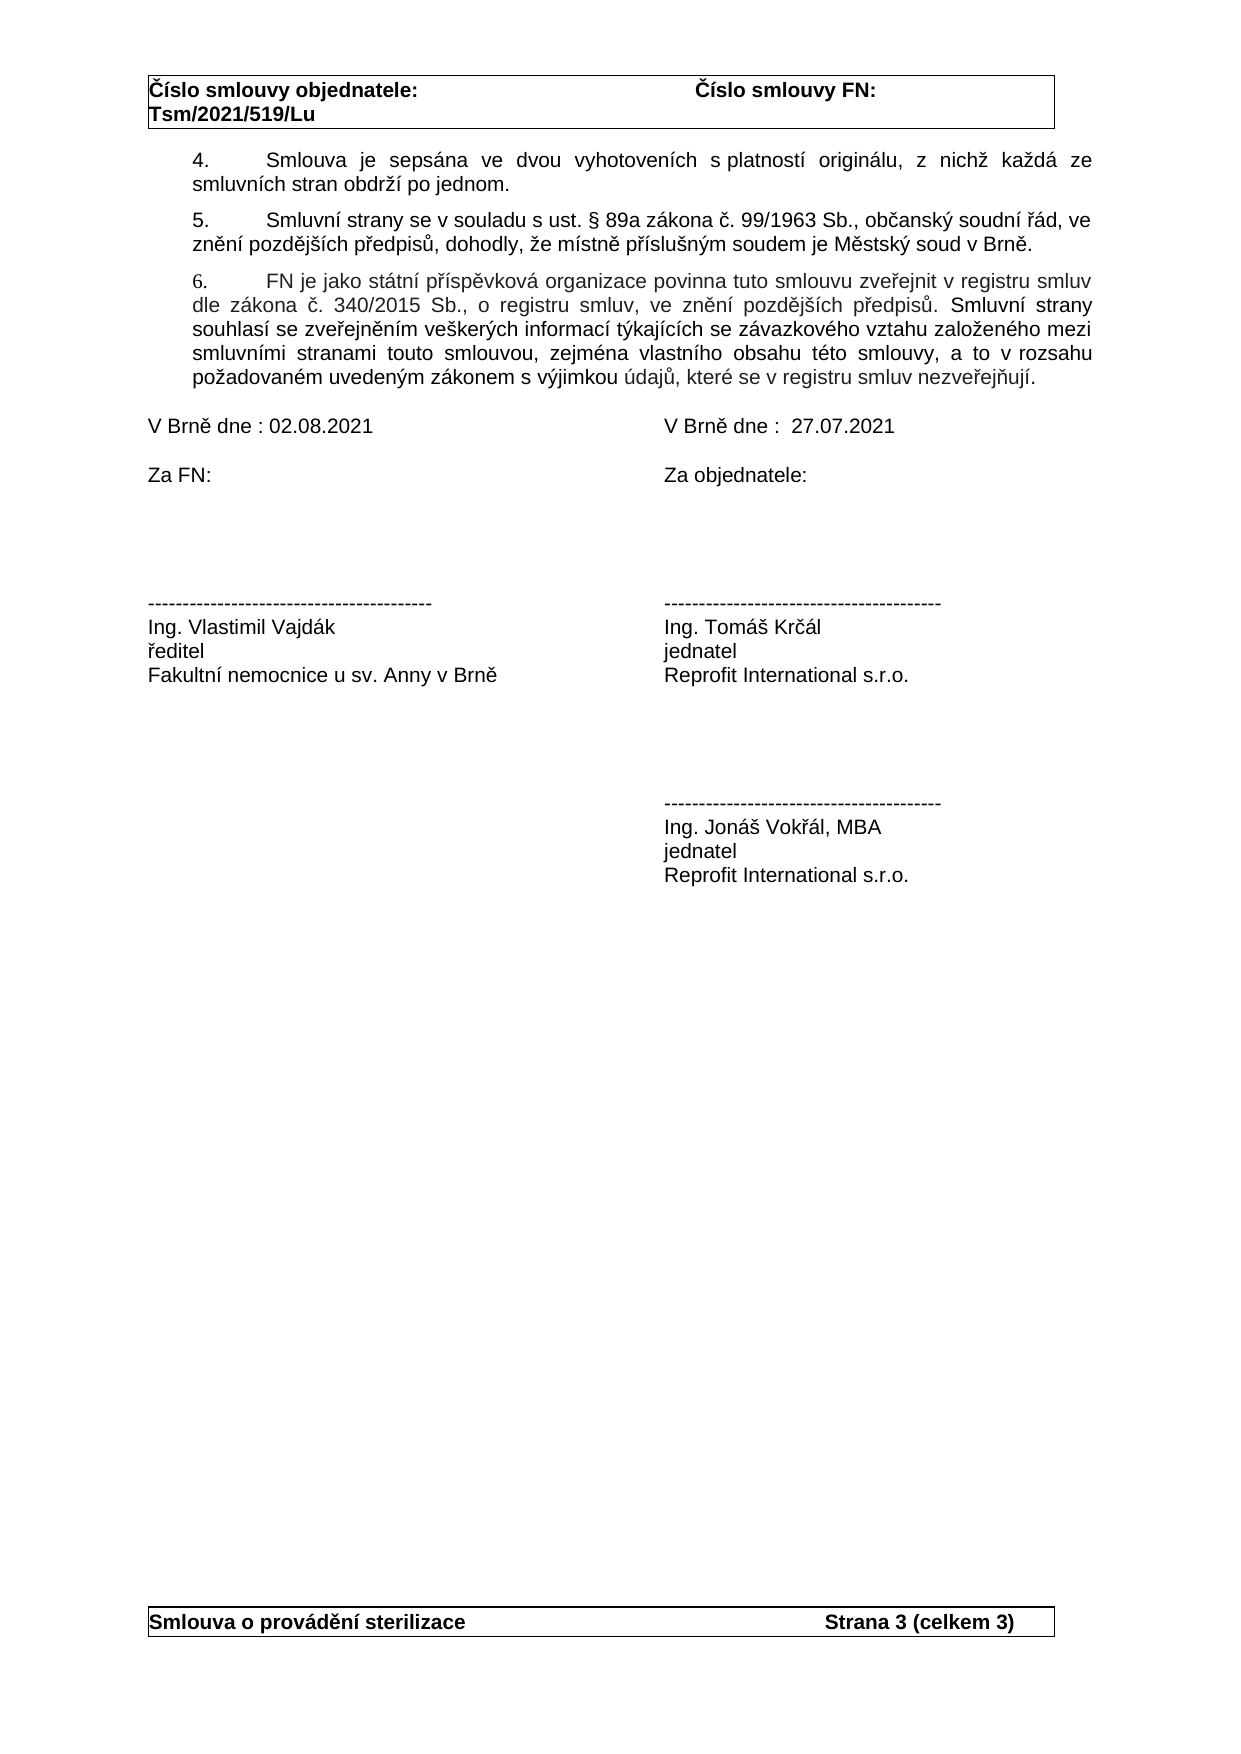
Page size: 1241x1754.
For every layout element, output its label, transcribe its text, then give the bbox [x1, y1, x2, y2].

text V Brně dne : 02.08.2021 V Brně dne : 27.07.2021 [148, 413, 1093, 437]
text jednatel [148, 838, 1093, 862]
text Reprofit International s.r.o. [148, 862, 1093, 886]
text Ing. Jonáš Vokřál, MBA [148, 814, 1093, 838]
text ----------------------------------------- ---------------------------------------- [148, 591, 1093, 614]
list Smluvní strany se v souladu s ust. § 89a zákona č. 99/1963 Sb., občanský soudní řád, ve znění pozdějších předpisů, dohodly, že místně příslušným soudem je Městský soud v Brně. [192, 208, 1093, 256]
list Smlouva je sepsána ve dvou vyhotoveních s platností originálu, z nichž každá ze smluvních stran obdrží po jednom. [192, 148, 1093, 196]
text ředitel jednatel [148, 638, 1093, 662]
text Ing. Vlastimil Vajdák Ing. Tomáš Krčál [148, 614, 1093, 638]
text Fakultní nemocnice u sv. Anny v Brně Reprofit International s.r.o. [148, 662, 1093, 686]
text ---------------------------------------- [148, 791, 1093, 814]
text Za FN: Za objednatele: [148, 462, 1093, 486]
list FN je jako státní příspěvková organizace povinna tuto smlouvu zveřejnit v registru smluv dle zákona č. 340/2015 Sb., o registru smluv, ve znění pozdějších předpisů. Smluvní strany souhlasí se zveřejněním veškerých informací týkajících se závazkového vztahu založeného mezi smluvními stranami touto smlouvou, zejména vlastního obsahu této smlouvy, a to v rozsahu požadovaném uvedeným zákonem s výjimkou údajů, které se v registru smluv nezveřejňují. [192, 268, 1093, 388]
